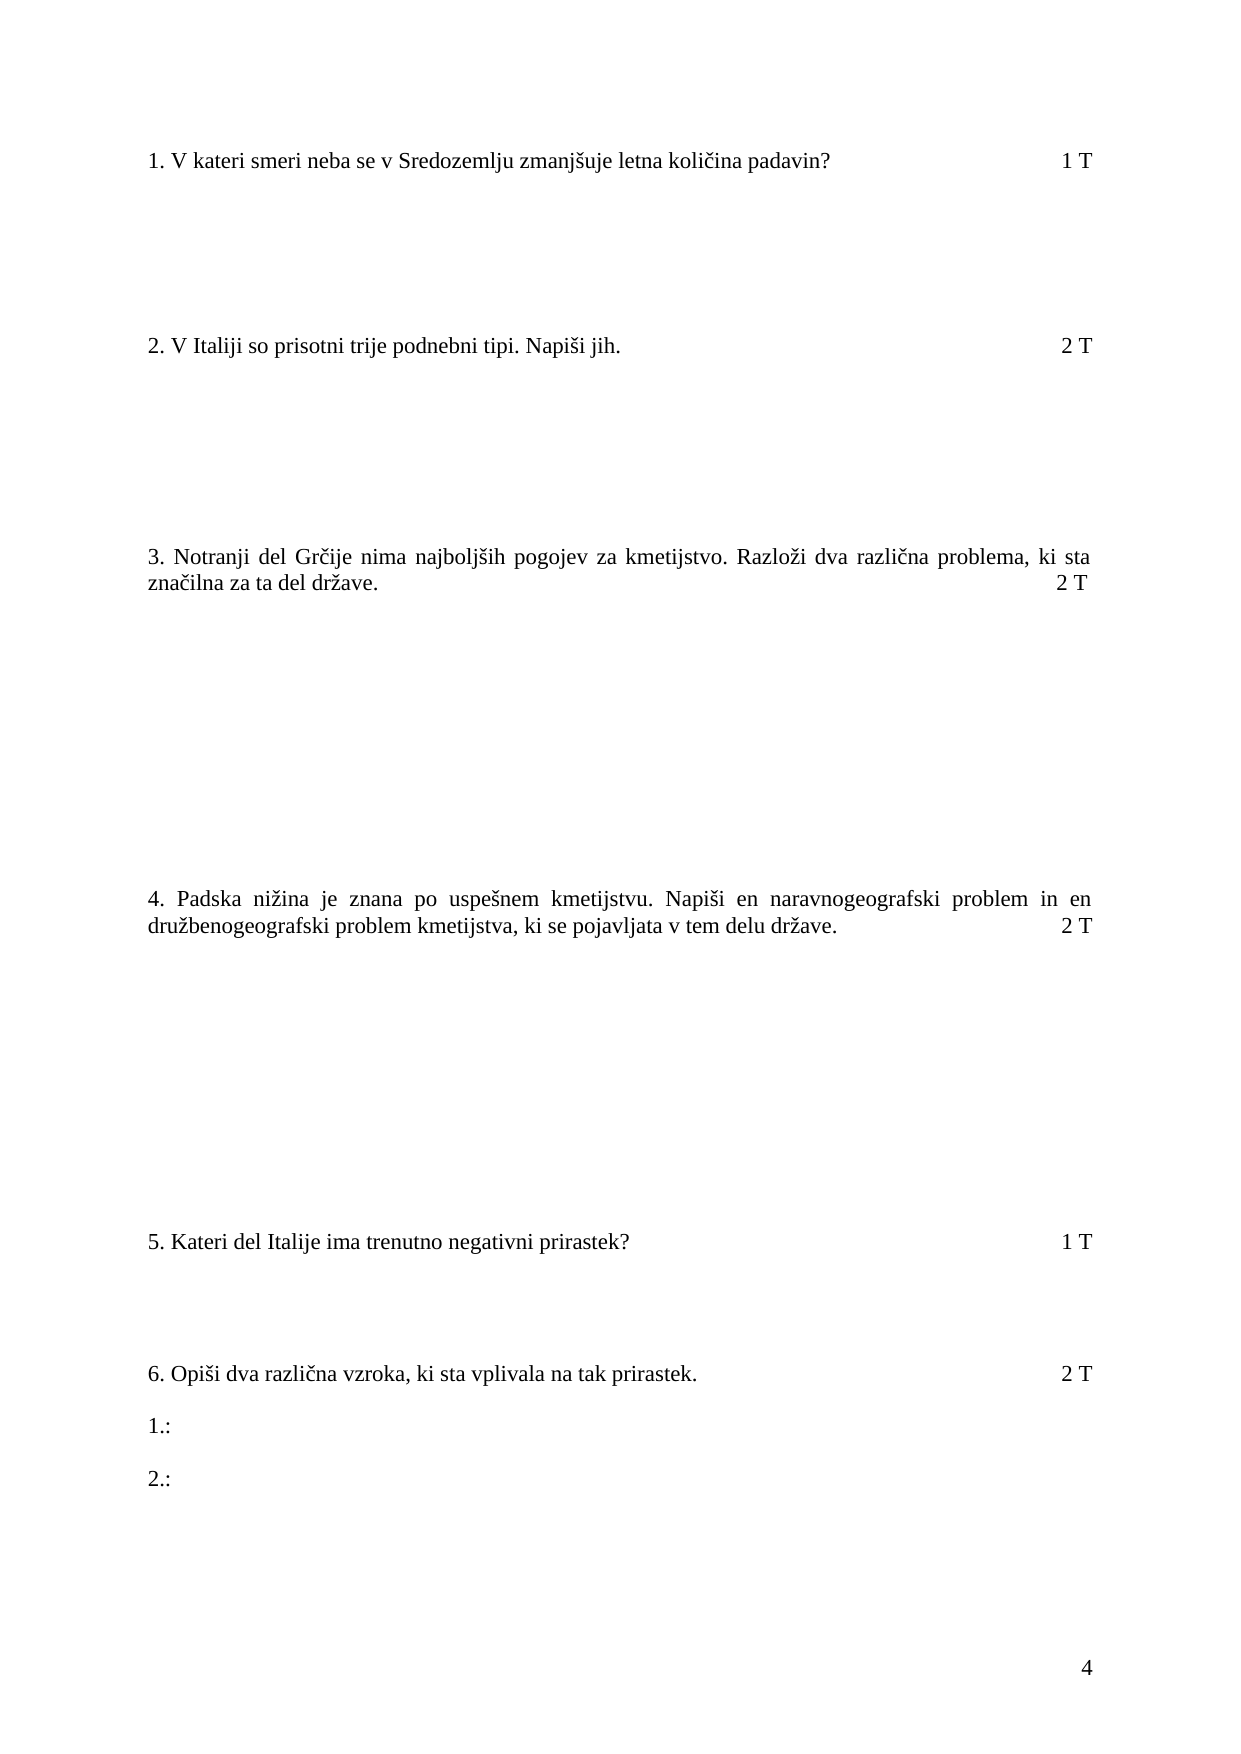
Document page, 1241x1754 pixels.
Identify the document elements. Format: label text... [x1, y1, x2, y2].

text 4. Padska nižina je znana po uspešnem kmetijstvu. Napiši en naravnogeografski problem in en družbenogeografski problem kmetijstva, ki se pojavljata v tem delu države. 2 T [148, 886, 1093, 938]
text 6. Opiši dva različna vzroka, ki sta vplivala na tak prirastek. 2 T [148, 1360, 1093, 1386]
text 1.: [148, 1413, 1093, 1439]
text 2.: [148, 1465, 1093, 1492]
text 1. V kateri smeri neba se v Sredozemlju zmanjšuje letna količina padavin? 1 T [148, 148, 1093, 174]
text 2. V Italiji so prisotni trije podnebni tipi. Napiši jih. 2 T [148, 332, 1093, 358]
text 3. Notranji del Grčije nima najboljših pogojev za kmetijstvo. Razloži dva različna problema, ki sta značilna za ta del države. 2 T [148, 543, 1093, 596]
text 5. Kateri del Italije ima trenutno negativni prirastek? 1 T [148, 1228, 1093, 1254]
